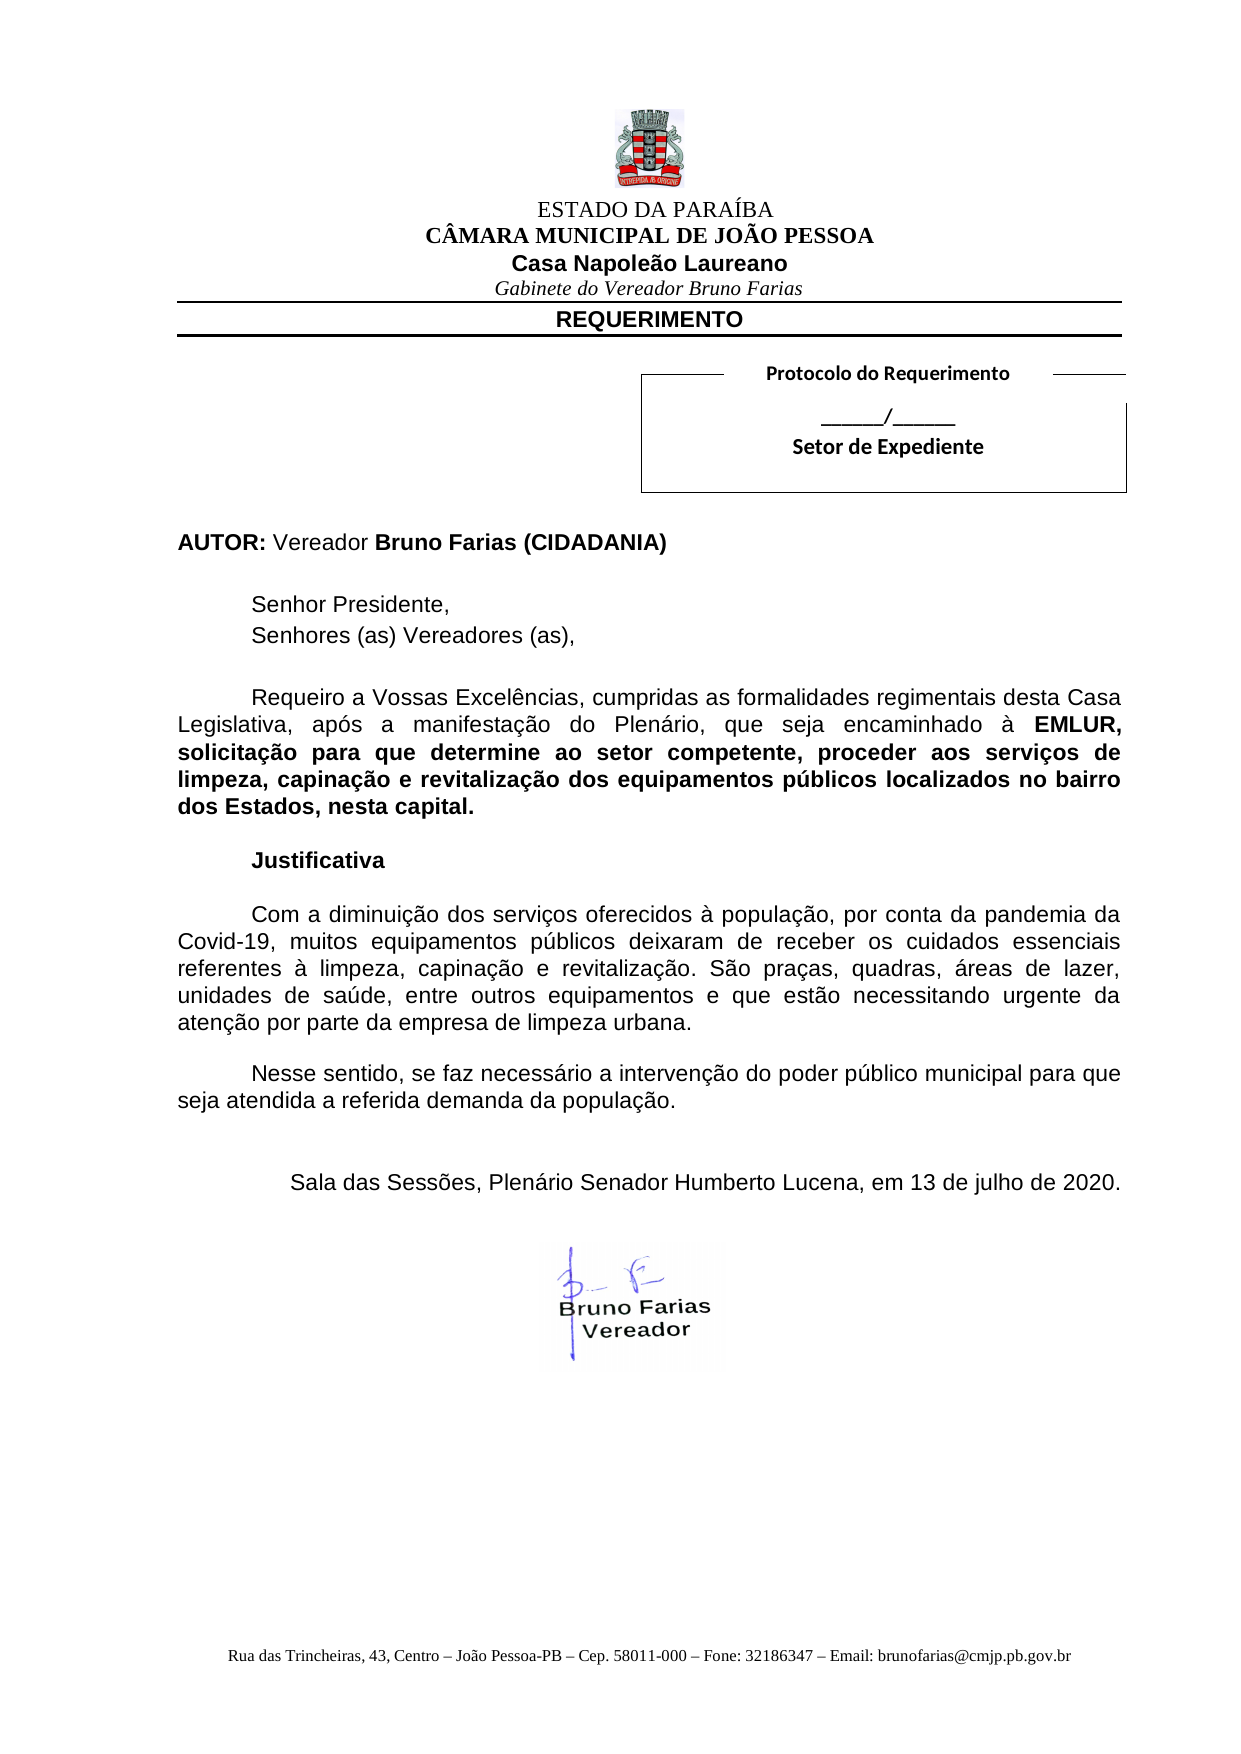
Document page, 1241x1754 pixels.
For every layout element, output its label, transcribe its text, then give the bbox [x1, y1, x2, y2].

table_cell [1053, 461, 1126, 492]
table_header Protocolo do Requerimento [724, 343, 1053, 403]
table_cell [642, 375, 723, 403]
text Senhor Presidente, [177, 590, 1122, 617]
picture [538, 1242, 727, 1372]
text Requeiro a Vossas Excelências, cumpridas as formalidades regimentais desta Casa Legislativa, após a manifestação do Plenário, que seja encaminhado à EMLUR, solicitação para que determine ao setor competente, proceder aos serviços de limpeza, capinação e revitalização dos equipamentos públicos localizados no bairro dos Estados, nesta capital. [177, 684, 1122, 819]
text Com a diminuição dos serviços oferecidos à população, por conta da pandemia da Covid-19, muitos equipamentos públicos deixaram de receber os cuidados essenciais referentes à limpeza, capinação e revitalização. São praças, quadras, áreas de lazer, unidades de saúde, entre outros equipamentos e que estão necessitando urgente da atenção por parte da empresa de limpeza urbana. [177, 900, 1122, 1036]
table_cell [642, 432, 723, 461]
text Justificativa [177, 846, 1122, 873]
table_cell ______/______ [724, 403, 1053, 432]
table_cell Setor de Expediente [724, 432, 1053, 461]
text REQUERIMENTO [177, 303, 1122, 334]
table_cell [642, 461, 723, 492]
text AUTOR: Vereador Bruno Farias (CIDADANIA) [177, 528, 1122, 555]
text Nesse sentido, se faz necessário a intervenção do poder público municipal para que seja atendida a referida demanda da população. [177, 1060, 1122, 1114]
table_cell [724, 461, 1053, 492]
table_header [1053, 343, 1127, 374]
table_cell [642, 403, 723, 432]
text Sala das Sessões, Plenário Senador Humberto Lucena, em 13 de julho de 2020. [177, 1168, 1122, 1195]
text Senhores (as) Vereadores (as), [177, 621, 1122, 648]
table_cell [1053, 374, 1127, 403]
table_cell [1053, 432, 1126, 461]
table_cell [1053, 403, 1126, 432]
table_header [641, 343, 723, 374]
